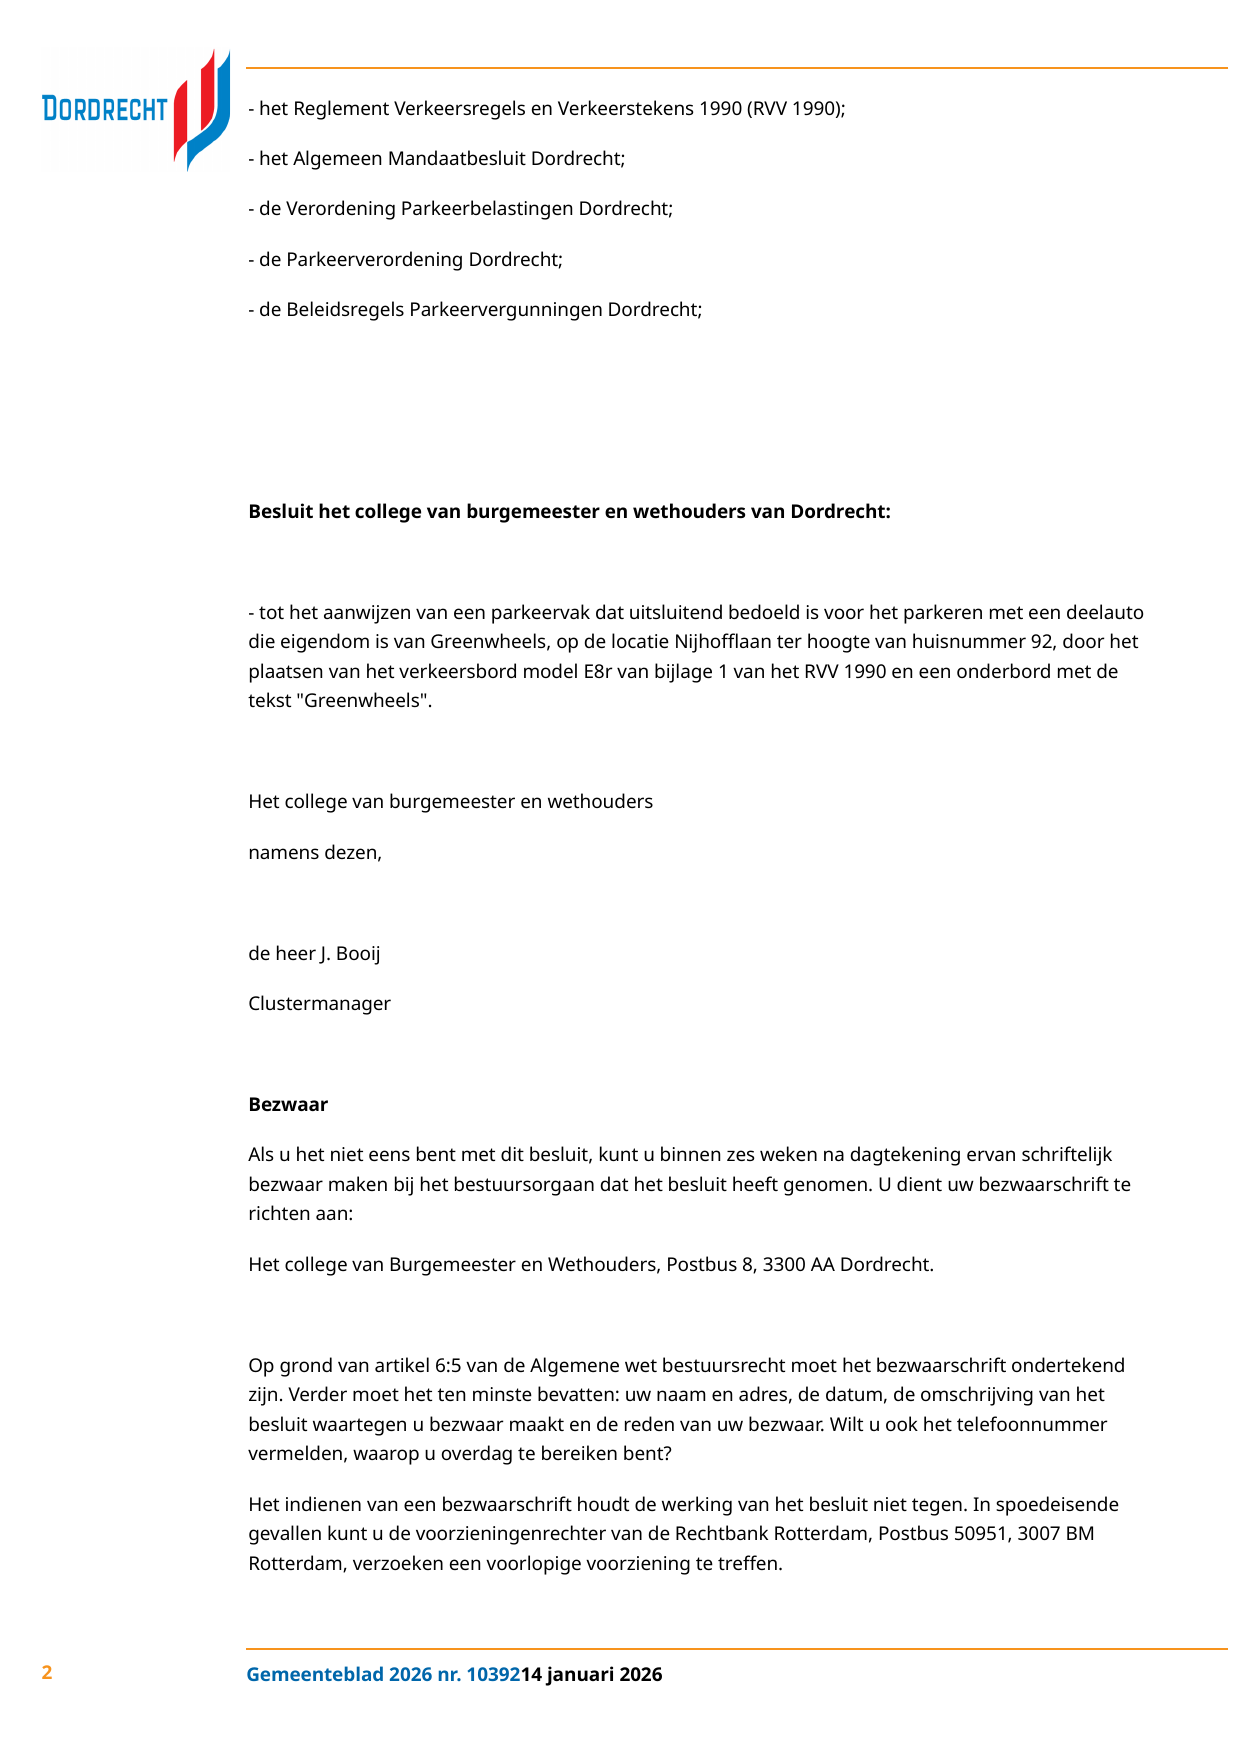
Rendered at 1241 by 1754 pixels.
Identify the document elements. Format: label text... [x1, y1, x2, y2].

text Het college van burgemeester en wethouders [248, 788, 1152, 814]
text Als u het niet eens bent met dit besluit, kunt u binnen zes weken na dagtekening ervan schriftelijk bezwaar maken bij het bestuursorgaan dat het besluit heeft genomen. U dient uw bezwaarschrift te richten aan: [248, 1141, 1152, 1226]
text Het college van Burgemeester en Wethouders, Postbus 8, 3300 AA Dordrecht. [248, 1251, 1152, 1277]
text namens dezen, [248, 839, 1152, 865]
text - het Reglement Verkeersregels en Verkeerstekens 1990 (RVV 1990); [248, 95, 1152, 121]
text de heer J. Booij [248, 940, 1152, 966]
text - het Algemeen Mandaatbesluit Dordrecht; [248, 145, 1152, 171]
text Clustermanager [248, 990, 1152, 1016]
text Bezwaar [248, 1091, 1152, 1117]
text Besluit het college van burgemeester en wethouders van Dordrecht: [248, 498, 1152, 524]
text - tot het aanwijzen van een parkeervak dat uitsluitend bedoeld is voor het parkeren met een deelauto die eigendom is van Greenwheels, op de locatie Nijhofflaan ter hoogte van huisnummer 92, door het plaatsen van het verkeersbord model E8r van bijlage 1 van het RVV 1990 en een onderbord met de tekst "Greenwheels". [248, 599, 1152, 713]
text - de Beleidsregels Parkeervergunningen Dordrecht; [248, 296, 1152, 322]
text - de Verordening Parkeerbelastingen Dordrecht; [248, 196, 1152, 221]
text Het indienen van een bezwaarschrift houdt de werking van het besluit niet tegen. In spoedeisende gevallen kunt u de voorzieningenrechter van de Rechtbank Rotterdam, Postbus 50951, 3007 BM Rotterdam, verzoeken een voorlopige voorziening te treffen. [248, 1491, 1152, 1576]
text Op grond van artikel 6:5 van de Algemene wet bestuursrecht moet het bezwaarschrift ondertekend zijn. Verder moet het ten minste bevatten: uw naam en adres, de datum, de omschrijving van het besluit waartegen u bezwaar maakt en de reden van uw bezwaar. Wilt u ook het telefoonnummer vermelden, waarop u overdag te bereiken bent? [248, 1352, 1152, 1466]
picture [41, 47, 231, 172]
text - de Parkeerverordening Dordrecht; [248, 246, 1152, 272]
